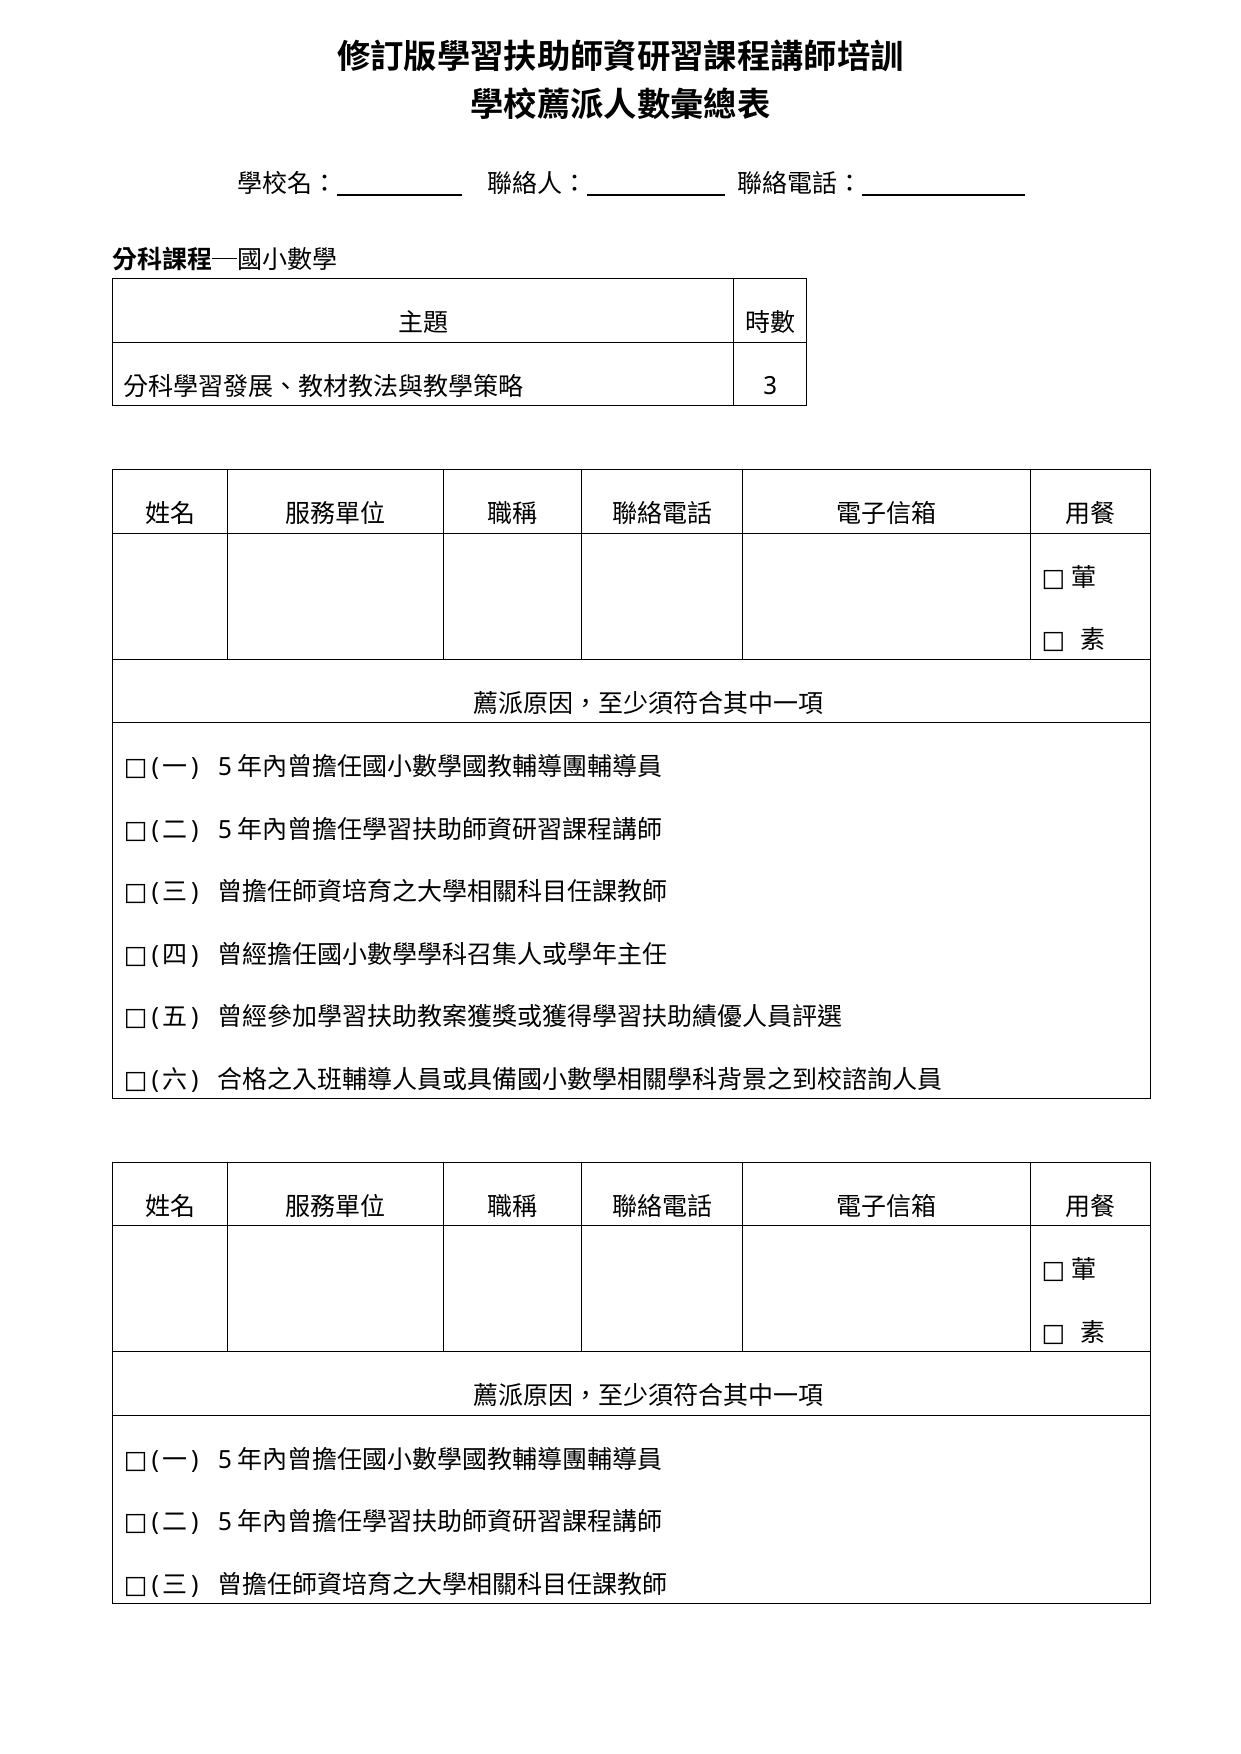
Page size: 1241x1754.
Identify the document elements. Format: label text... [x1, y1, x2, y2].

table_cell 薦派原因，至少須符合其中一項 [113, 1352, 1150, 1415]
table_header 用餐 [1031, 470, 1150, 532]
table_header 時數 [734, 279, 806, 342]
table_cell □ 葷 □ 素 [1031, 1226, 1150, 1351]
table_cell [582, 1226, 742, 1351]
table_cell 3 [734, 343, 806, 405]
table_header 聯絡電話 [582, 470, 742, 532]
table_header 服務單位 [228, 1163, 443, 1225]
text 分科課程─國小數學 [112, 216, 1162, 278]
table_cell [113, 534, 227, 658]
table_cell [228, 534, 443, 658]
table_cell □(一) 5年內曾擔任國小數學國教輔導團輔導員 □(二) 5年內曾擔任學習扶助師資研習課程講師 □(三) 曾擔任師資培育之大學相關科目任課教師 □(四) 曾經擔任國小數學學科召集人或學年主任 □(五) 曾經參加學習扶助教案獲獎或獲得學習扶助績優人員評選 □(六) 合格之入班輔導人員或具備國小數學相關學科背景之到校諮詢人員 [113, 723, 1150, 1098]
table_header 職稱 [444, 1163, 581, 1225]
table_cell [743, 1226, 1030, 1351]
table_cell [743, 534, 1030, 658]
table_header 職稱 [444, 470, 581, 532]
table_header 主題 [113, 279, 733, 342]
table_cell [113, 1226, 227, 1351]
table_header 電子信箱 [743, 1163, 1030, 1225]
table_cell [228, 1226, 443, 1351]
table_cell 分科學習發展、教材教法與教學策略 [113, 343, 733, 405]
table_header 服務單位 [228, 470, 443, 532]
table_header 聯絡電話 [582, 1163, 742, 1225]
table_cell [582, 534, 742, 658]
table_cell □(一) 5年內曾擔任國小數學國教輔導團輔導員 □(二) 5年內曾擔任學習扶助師資研習課程講師 □(三) 曾擔任師資培育之大學相關科目任課教師 [113, 1416, 1150, 1603]
table_cell 薦派原因，至少須符合其中一項 [113, 660, 1150, 722]
table_header 姓名 [113, 1163, 227, 1225]
table_header 電子信箱 [743, 470, 1030, 532]
table_cell □ 葷 □ 素 [1031, 534, 1150, 658]
table_header 姓名 [113, 470, 227, 532]
table_cell [444, 1226, 581, 1351]
table_header 用餐 [1031, 1163, 1150, 1225]
table_cell [444, 534, 581, 658]
